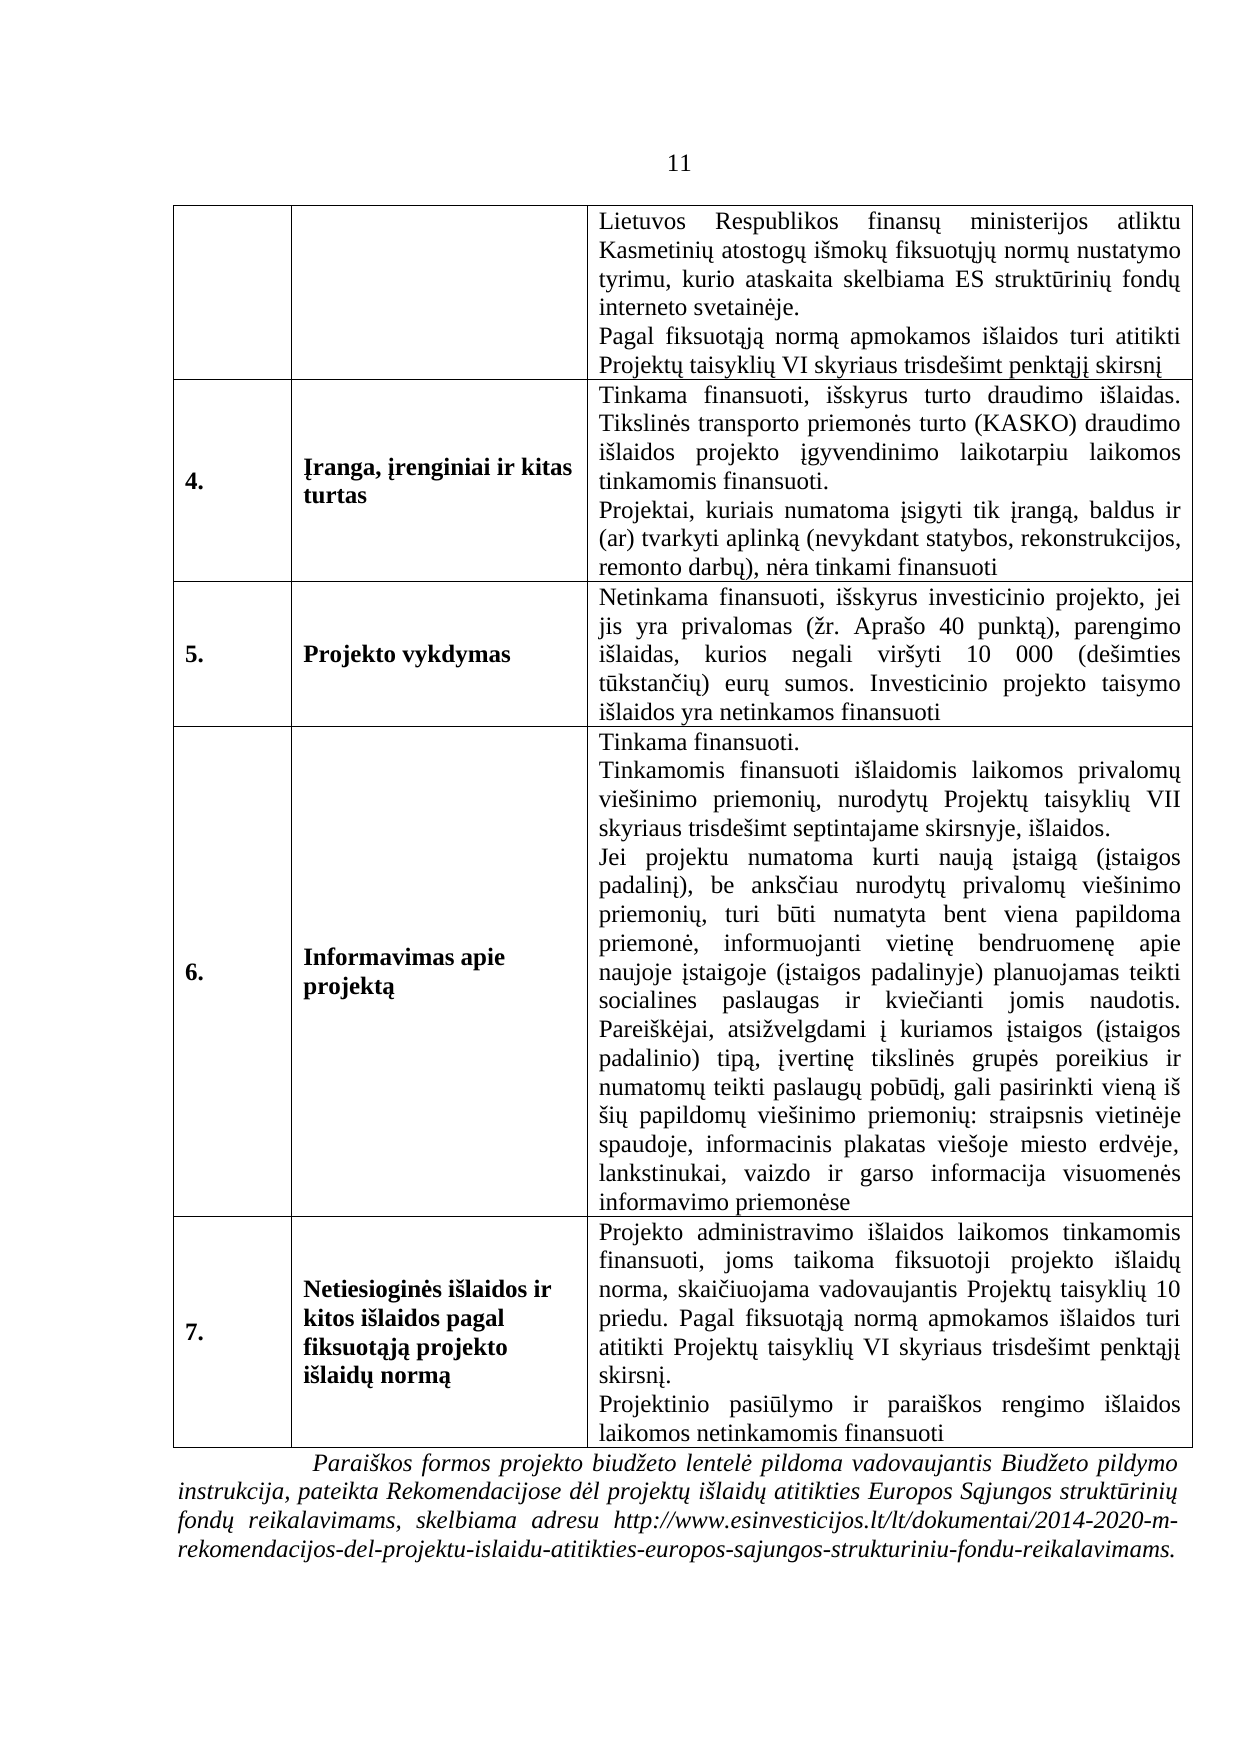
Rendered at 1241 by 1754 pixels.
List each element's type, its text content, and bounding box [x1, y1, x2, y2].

table_cell Netiesioginės išlaidos ir kitos išlaidos pagal fiksuotąją projekto išlaidų normą [292, 1217, 587, 1447]
table_cell Informavimas apie projektą [292, 727, 587, 1216]
table_cell 5. [174, 582, 291, 726]
table_cell 4. [174, 380, 291, 581]
table_cell Projekto vykdymas [292, 582, 587, 726]
table_cell Lietuvos Respublikos finansų ministerijos atliktu Kasmetinių atostogų išmokų fiksuotųjų normų nustatymo tyrimu, kurio ataskaita skelbiama ES struktūrinių fondų interneto svetainėje. Pagal fiksuotąją normą apmokamos išlaidos turi atitikti Projektų taisyklių VI skyriaus trisdešimt penktąjį skirsnį [588, 206, 1192, 379]
table_cell Netinkama finansuoti, išskyrus investicinio projekto, jei jis yra privalomas (žr. Aprašo 40 punktą), parengimo išlaidas, kurios negali viršyti 10 000 (dešimties tūkstančių) eurų sumos. Investicinio projekto taisymo išlaidos yra netinkamos finansuoti [588, 582, 1192, 726]
table_cell Įranga, įrenginiai ir kitas turtas [292, 380, 587, 581]
text Paraiškos formos projekto biudžeto lentelė pildoma vadovaujantis Biudžeto pildymo instrukcija, pateikta Rekomendacijose dėl projektų išlaidų atitikties Europos Sąjungos struktūrinių fondų reikalavimams, skelbiama adresu http://www.esinvesticijos.lt/lt/dokumentai/2014-2020-m-rekomendacijos-del-projektu-islaidu-atitikties-europos-sajungos-strukturiniu-fondu-reikalavimams. [177, 1448, 1181, 1563]
table_cell Projekto administravimo išlaidos laikomos tinkamomis finansuoti, joms taikoma fiksuotoji projekto išlaidų norma, skaičiuojama vadovaujantis Projektų taisyklių 10 priedu. Pagal fiksuotąją normą apmokamos išlaidos turi atitikti Projektų taisyklių VI skyriaus trisdešimt penktąjį skirsnį. Projektinio pasiūlymo ir paraiškos rengimo išlaidos laikomos netinkamomis finansuoti [588, 1217, 1192, 1447]
table_cell Tinkama finansuoti. Tinkamomis finansuoti išlaidomis laikomos privalomų viešinimo priemonių, nurodytų Projektų taisyklių VII skyriaus trisdešimt septintajame skirsnyje, išlaidos. Jei projektu numatoma kurti naują įstaigą (įstaigos padalinį), be anksčiau nurodytų privalomų viešinimo priemonių, turi būti numatyta bent viena papildoma priemonė, informuojanti vietinę bendruomenę apie naujoje įstaigoje (įstaigos padalinyje) planuojamas teikti socialines paslaugas ir kviečianti jomis naudotis. Pareiškėjai, atsižvelgdami į kuriamos įstaigos (įstaigos padalinio) tipą, įvertinę tikslinės grupės poreikius ir numatomų teikti paslaugų pobūdį, gali pasirinkti vieną iš šių papildomų viešinimo priemonių: straipsnis vietinėje spaudoje, informacinis plakatas viešoje miesto erdvėje, lankstinukai, vaizdo ir garso informacija visuomenės informavimo priemonėse [588, 727, 1192, 1216]
table_cell [174, 206, 291, 379]
table_cell [292, 206, 587, 379]
table_cell Tinkama finansuoti, išskyrus turto draudimo išlaidas. Tikslinės transporto priemonės turto (KASKO) draudimo išlaidos projekto įgyvendinimo laikotarpiu laikomos tinkamomis finansuoti. Projektai, kuriais numatoma įsigyti tik įrangą, baldus ir (ar) tvarkyti aplinką (nevykdant statybos, rekonstrukcijos, remonto darbų), nėra tinkami finansuoti [588, 380, 1192, 581]
table_cell 7. [174, 1217, 291, 1447]
table_cell 6. [174, 727, 291, 1216]
